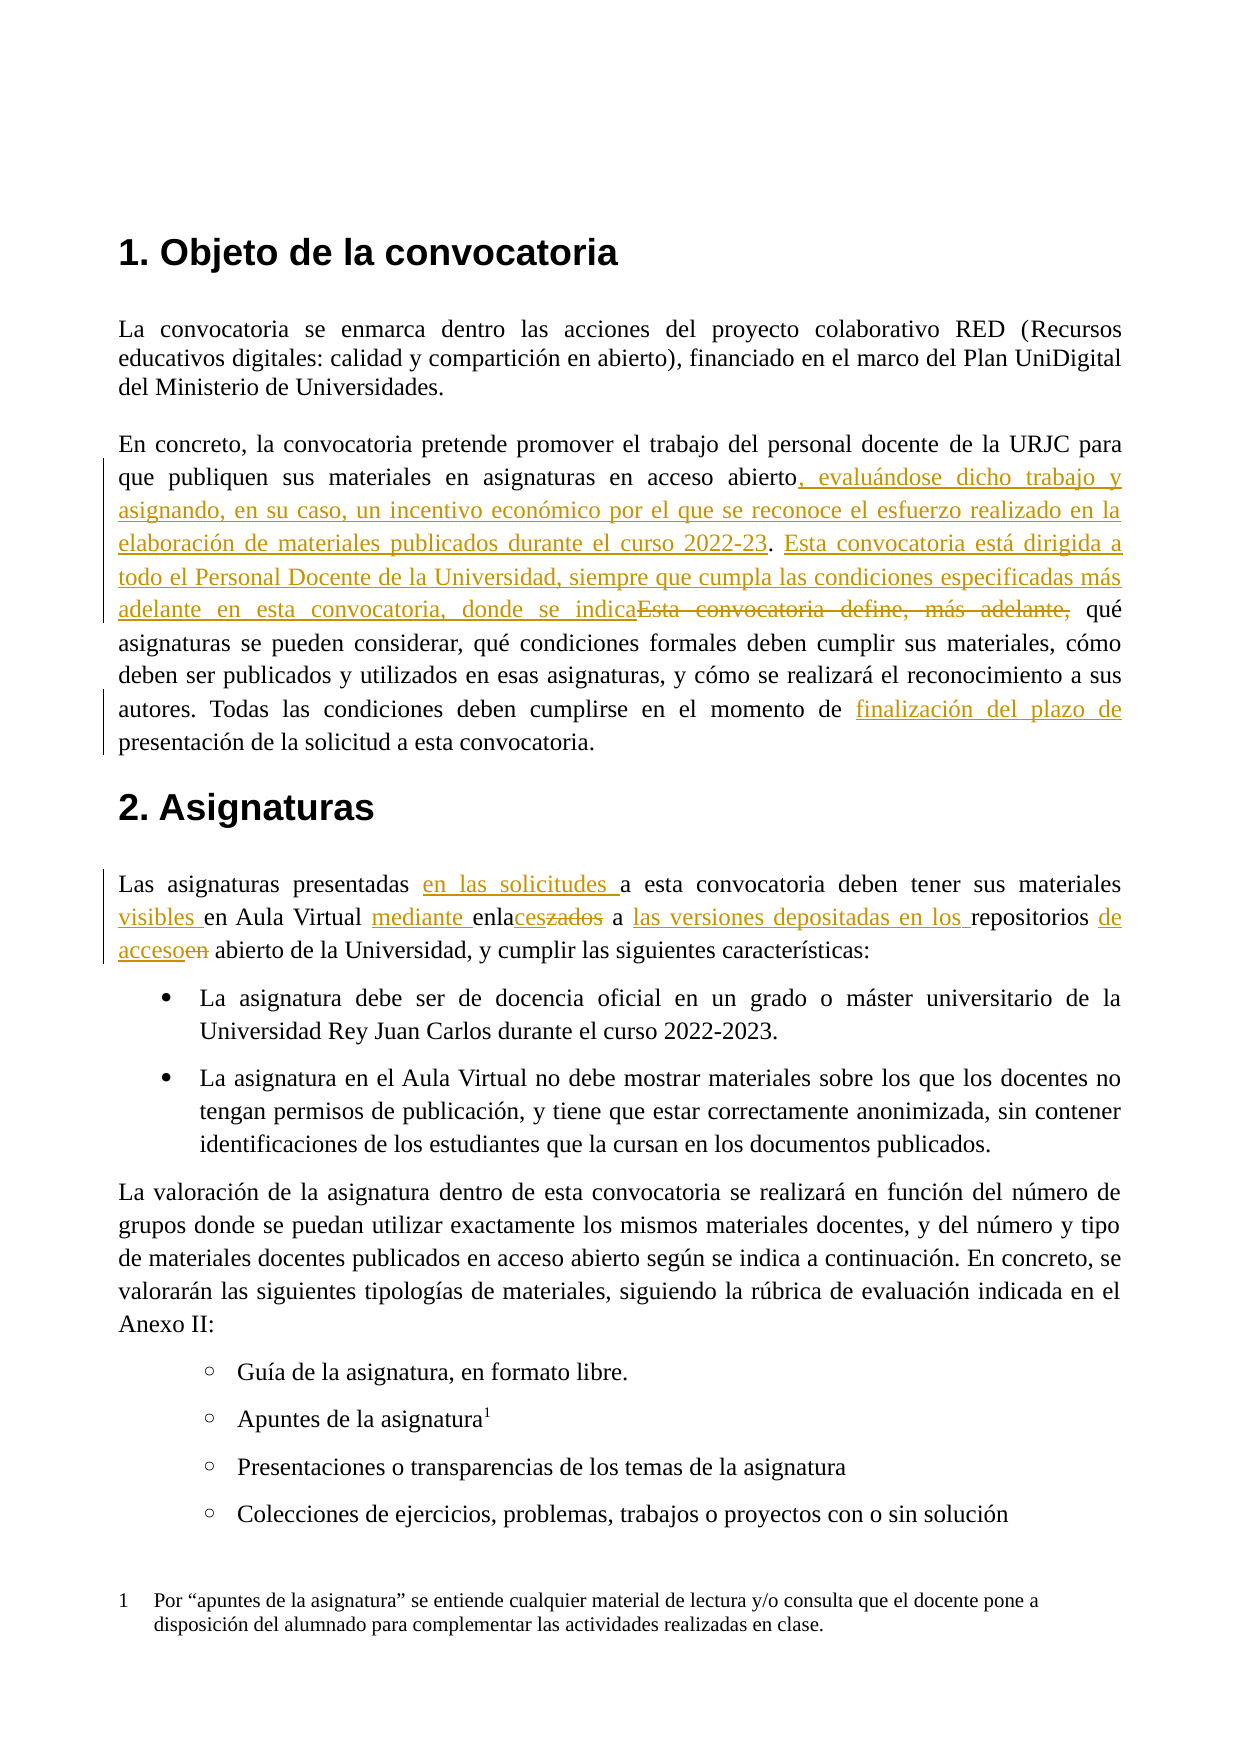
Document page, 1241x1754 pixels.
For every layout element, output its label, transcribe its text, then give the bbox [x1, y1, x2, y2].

text En concreto, la convocatoria pretende promover el trabajo del personal docente de la URJC para que publiquen sus materiales en asignaturas en acceso abierto, evaluándose dicho trabajo y asignando, en su caso, un incentivo económico por el que se reconoce el esfuerzo realizado en la elaboración de materiales publicados durante el curso 2022-23. Esta convocatoria está dirigida a todo el Personal Docente de la Universidad, siempre que cumpla las condiciones especificadas más adelante en esta convocatoria, donde se indica qué asignaturas se pueden considerar, qué condiciones formales deben cumplir sus materiales, cómo deben ser publicados y utilizados en esas asignaturas, y cómo se realizará el reconocimiento a sus autores. Todas las condiciones deben cumplirse en el momento de finalización del plazo de presentación de la solicitud a esta convocatoria. [118, 429, 1122, 587]
list Presentaciones o transparencias de los temas de la asignatura [199, 1452, 1122, 1481]
text La convocatoria se enmarca dentro las acciones del proyecto colaborativo RED (Recursos educativos digitales: calidad y compartición en abierto), financiado en el marco del Plan UniDigital del Ministerio de Universidades. [118, 314, 1122, 401]
text Las asignaturas presentadas en las solicitudes a esta convocatoria deben tener sus materiales visibles en Aula Virtual mediante enlaces a las versiones depositadas en los repositorios de acceso abierto de la Universidad, y cumplir las siguientes características: [118, 869, 1122, 964]
subtitle 2. Asignaturas [118, 785, 1122, 828]
list La asignatura debe ser de docencia oficial en un grado o máster universitario de la Universidad Rey Juan Carlos durante el curso 2022-2023. [162, 983, 1122, 1044]
list La asignatura en el Aula Virtual no debe mostrar materiales sobre los que los docentes no tengan permisos de publicación, y tiene que estar correctamente anonimizada, sin contener identificaciones de los estudiantes que la cursan en los documentos publicados. [162, 1063, 1122, 1158]
text En concreto, la convocatoria pretende promover el trabajo del personal docente de la URJC para que publiquen sus materiales en asignaturas en acceso abierto, evaluándose dicho trabajo y asignando, en su caso, un incentivo económico por el que se reconoce el esfuerzo realizado en la elaboración de materiales publicados durante el curso 2022-23. Esta convocatoria está dirigida a todo el Personal Docente de la Universidad, siempre que cumpla las condiciones especificadas más adelante en esta convocatoria, donde se indica qué asignaturas se pueden considerar, qué condiciones formales deben cumplir sus materiales, cómo deben ser publicados y utilizados en esas asignaturas, y cómo se realizará el reconocimiento a sus autores. Todas las condiciones deben cumplirse en el momento de finalización del plazo de presentación de la solicitud a esta convocatoria. [118, 588, 1122, 755]
subtitle 1. Objeto de la convocatoria [118, 230, 1122, 273]
list Apuntes de la asignatura [199, 1404, 1122, 1433]
list Colecciones de ejercicios, problemas, trabajos o proyectos con o sin solución [199, 1499, 1122, 1528]
text La valoración de la asignatura dentro de esta convocatoria se realizará en función del número de grupos donde se puedan utilizar exactamente los mismos materiales docentes, y del número y tipo de materiales docentes publicados en acceso abierto según se indica a continuación. En concreto, se valorarán las siguientes tipologías de materiales, siguiendo la rúbrica de evaluación indicada en el Anexo II: [118, 1177, 1122, 1338]
list Guía de la asignatura, en formato libre. [199, 1357, 1122, 1385]
list Por “apuntes de la asignatura” se entiende cualquier material de lectura y/o consulta que el docente pone a disposición del alumnado para complementar las actividades realizadas en clase. [118, 1588, 1122, 1636]
